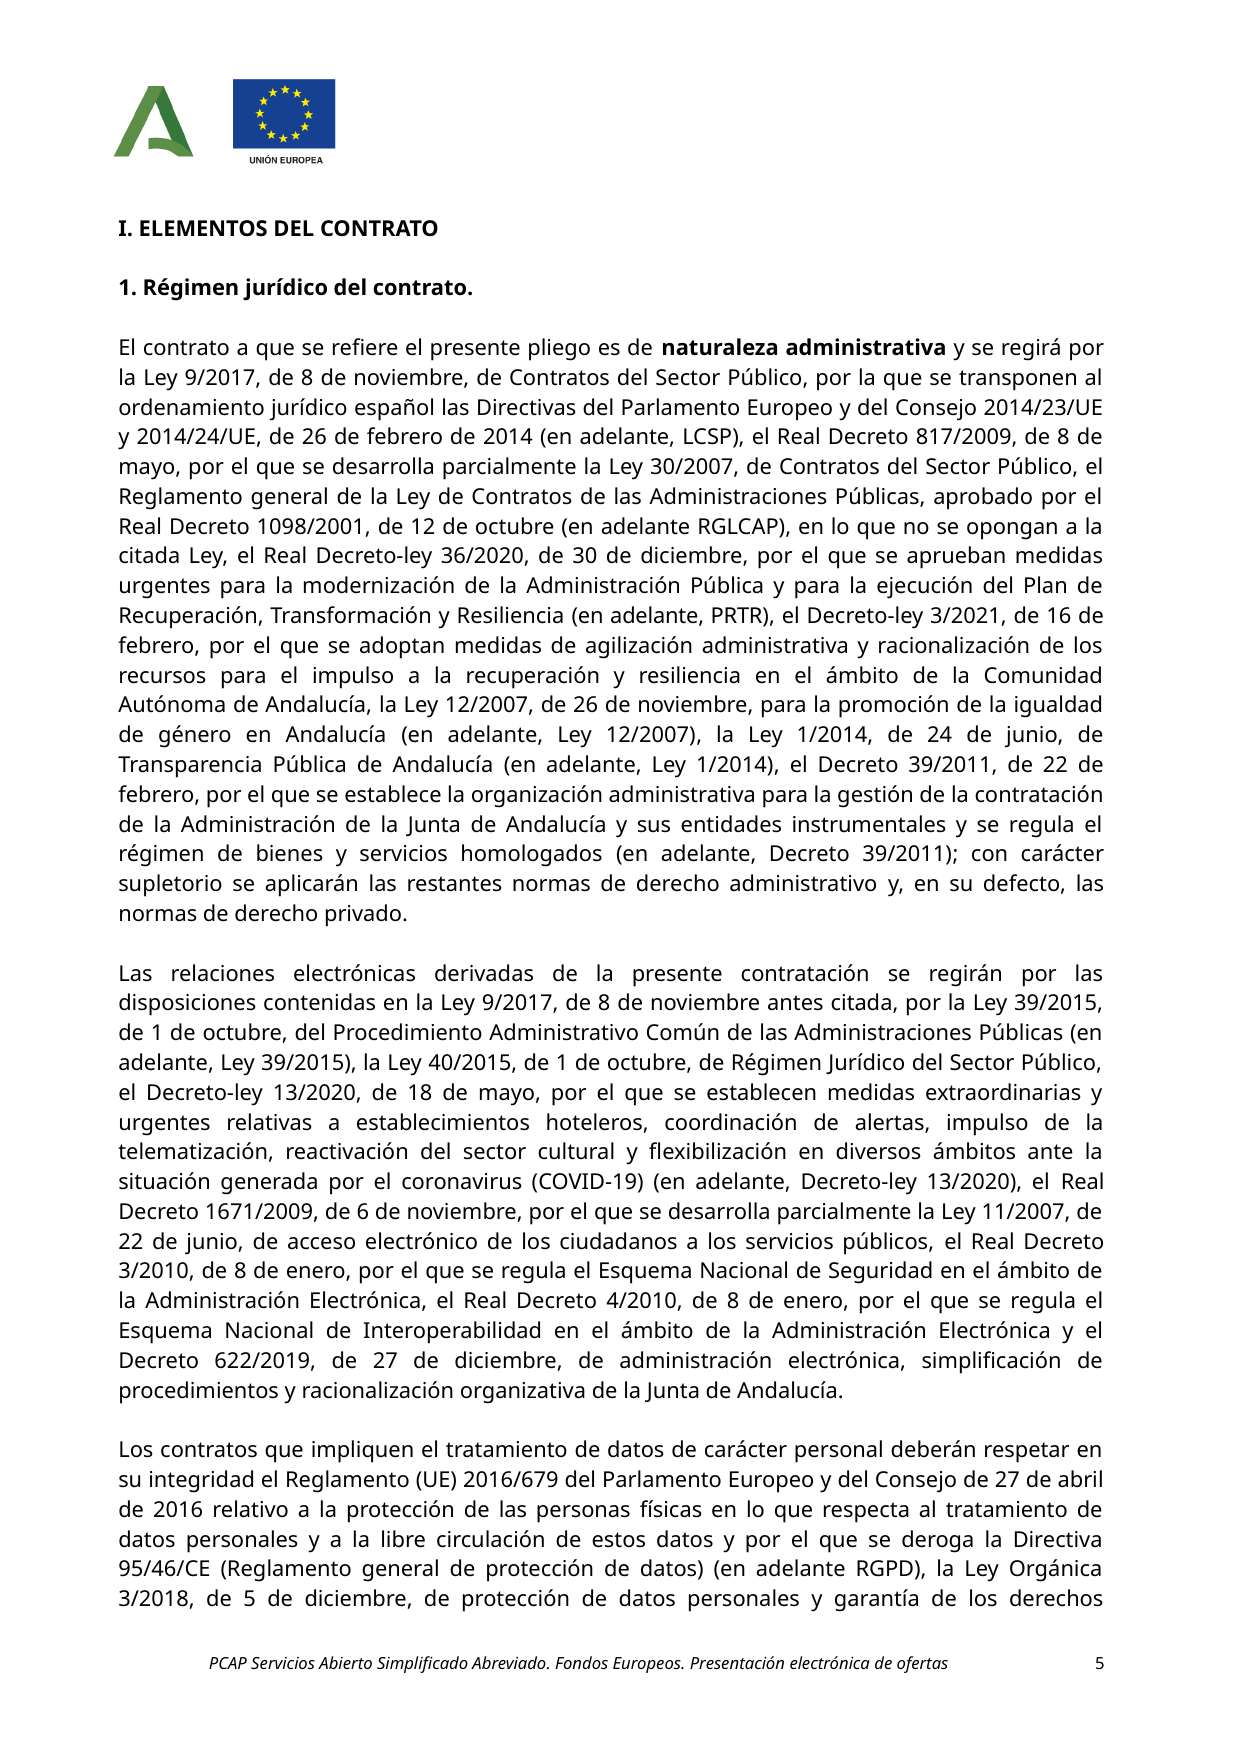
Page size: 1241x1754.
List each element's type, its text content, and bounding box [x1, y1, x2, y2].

text Las relaciones electrónicas derivadas de la presente contratación se regirán por las disposiciones contenidas en la Ley 9/2017, de 8 de noviembre antes citada, por la Ley 39/2015, de 1 de octubre, del Procedimiento Administrativo Común de las Administraciones Públicas (en adelante, Ley 39/2015), la Ley 40/2015, de 1 de octubre, de Régimen Jurídico del Sector Público, el Decreto-ley 13/2020, de 18 de mayo, por el que se establecen medidas extraordinarias y urgentes relativas a establecimientos hoteleros, coordinación de alertas, impulso de la telematización, reactivación del sector cultural y flexibilización en diversos ámbitos ante la situación generada por el coronavirus (COVID-19) (en adelante, Decreto-ley 13/2020), el Real Decreto 1671/2009, de 6 de noviembre, por el que se desarrolla parcialmente la Ley 11/2007, de 22 de junio, de acceso electrónico de los ciudadanos a los servicios públicos, el Real Decreto 3/2010, de 8 de enero, por el que se regula el Esquema Nacional de Seguridad en el ámbito de la Administración Electrónica, el Real Decreto 4/2010, de 8 de enero, por el que se regula el Esquema Nacional de Interoperabilidad en el ámbito de la Administración Electrónica y el Decreto 622/2019, de 27 de diciembre, de administración electrónica, simplificación de procedimientos y racionalización organizativa de la Junta de Andalucía. [118, 957, 1104, 1404]
text 1. Régimen jurídico del contrato. [118, 272, 1104, 302]
picture [109, 81, 198, 161]
picture [221, 73, 347, 171]
text Los contratos que impliquen el tratamiento de datos de carácter personal deberán respetar en su integridad el Reglamento (UE) 2016/679 del Parlamento Europeo y del Consejo de 27 de abril de 2016 relativo a la protección de las personas físicas en lo que respecta al tratamiento de datos personales y a la libre circulación de estos datos y por el que se deroga la Directiva 95/46/CE (Reglamento general de protección de datos) (en adelante RGPD), la Ley Orgánica 3/2018, de 5 de diciembre, de protección de datos personales y garantía de los derechos [118, 1434, 1104, 1613]
text El contrato a que se refiere el presente pliego es de naturaleza administrativa y se regirá por la Ley 9/2017, de 8 de noviembre, de Contratos del Sector Público, por la que se transponen al ordenamiento jurídico español las Directivas del Parlamento Europeo y del Consejo 2014/23/UE y 2014/24/UE, de 26 de febrero de 2014 (en adelante, LCSP), el Real Decreto 817/2009, de 8 de mayo, por el que se desarrolla parcialmente la Ley 30/2007, de Contratos del Sector Público, el Reglamento general de la Ley de Contratos de las Administraciones Públicas, aprobado por el Real Decreto 1098/2001, de 12 de octubre (en adelante RGLCAP), en lo que no se opongan a la citada Ley, el Real Decreto-ley 36/2020, de 30 de diciembre, por el que se aprueban medidas urgentes para la modernización de la Administración Pública y para la ejecución del Plan de Recuperación, Transformación y Resiliencia (en adelante, PRTR), el Decreto-ley 3/2021, de 16 de febrero, por el que se adoptan medidas de agilización administrativa y racionalización de los recursos para el impulso a la recuperación y resiliencia en el ámbito de la Comunidad Autónoma de Andalucía, la Ley 12/2007, de 26 de noviembre, para la promoción de la igualdad de género en Andalucía (en adelante, Ley 12/2007), la Ley 1/2014, de 24 de junio, de Transparencia Pública de Andalucía (en adelante, Ley 1/2014), el Decreto 39/2011, de 22 de febrero, por el que se establece la organización administrativa para la gestión de la contratación de la Administración de la Junta de Andalucía y sus entidades instrumentales y se regula el régimen de bienes y servicios homologados (en adelante, Decreto 39/2011); con carácter supletorio se aplicarán las restantes normas de derecho administrativo y, en su defecto, las normas de derecho privado. [118, 332, 1104, 928]
text I. ELEMENTOS DEL CONTRATO [118, 213, 1104, 242]
